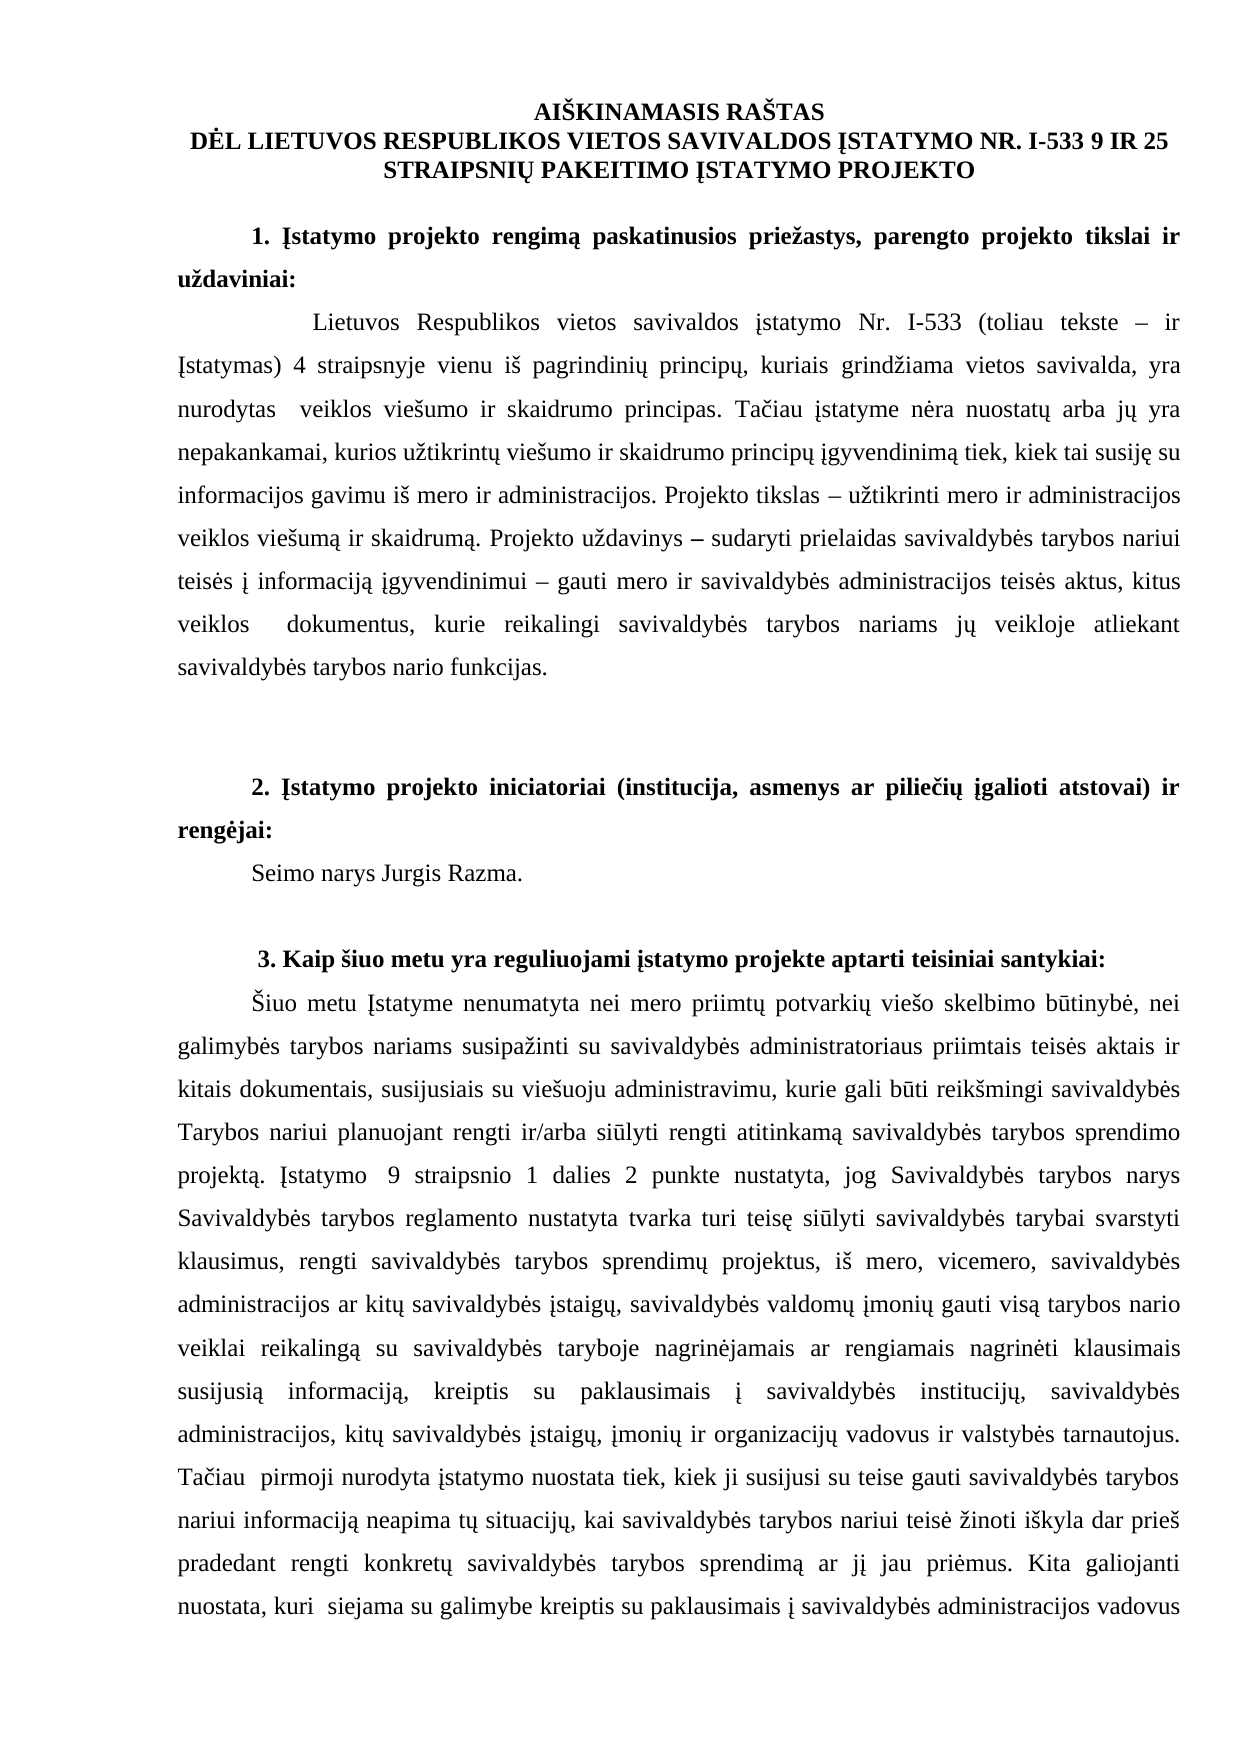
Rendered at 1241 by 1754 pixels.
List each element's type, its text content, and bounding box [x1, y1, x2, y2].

text 1. Įstatymo projekto rengimą paskatinusios priežastys, parengto projekto tikslai ir uždaviniai: [177, 221, 1181, 293]
text Lietuvos Respublikos vietos savivaldos įstatymo Nr. I-533 (toliau tekste – ir Įstatymas) 4 straipsnyje vienu iš pagrindinių principų, kuriais grindžiama vietos savivalda, yra nurodytas veiklos viešumo ir skaidrumo principas. Tačiau įstatyme nėra nuostatų arba jų yra nepakankamai, kurios užtikrintų viešumo ir skaidrumo principų įgyvendinimą tiek, kiek tai susiję su informacijos gavimu iš mero ir administracijos. Projekto tikslas – užtikrinti mero ir administracijos veiklos viešumą ir skaidrumą. Projekto uždavinys – sudaryti prielaidas savivaldybės tarybos nariui teisės į informaciją įgyvendinimui – gauti mero ir savivaldybės administracijos teisės aktus, kitus veiklos dokumentus, kurie reikalingi savivaldybės tarybos nariams jų veikloje atliekant savivaldybės tarybos nario funkcijas. [177, 307, 1181, 681]
text DĖL LIETUVOS RESPUBLIKOS VIETOS SAVIVALDOS ĮSTATYMO NR. I-533 9 IR 25 STRAIPSNIŲ PAKEITIMO ĮSTATYMO PROJEKTO [177, 126, 1181, 184]
text 3. Kaip šiuo metu yra reguliuojami įstatymo projekte aptarti teisiniai santykiai: [177, 944, 1181, 973]
text AIŠKINAMASIS RAŠTAS [177, 89, 1181, 126]
text 2. Įstatymo projekto iniciatoriai (institucija, asmenys ar piliečių įgalioti atstovai) ir rengėjai: [177, 772, 1181, 844]
text Šiuo metu Įstatyme nenumatyta nei mero priimtų potvarkių viešo skelbimo būtinybė, nei galimybės tarybos nariams susipažinti su savivaldybės administratoriaus priimtais teisės aktais ir kitais dokumentais, susijusiais su viešuoju administravimu, kurie gali būti reikšmingi savivaldybės Tarybos nariui planuojant rengti ir/arba siūlyti rengti atitinkamą savivaldybės tarybos sprendimo projektą. Įstatymo 9 straipsnio 1 dalies 2 punkte nustatyta, jog Savivaldybės tarybos narys Savivaldybės tarybos reglamento nustatyta tvarka turi teisę siūlyti savivaldybės tarybai svarstyti klausimus, rengti savivaldybės tarybos sprendimų projektus, iš mero, vicemero, savivaldybės administracijos ar kitų savivaldybės įstaigų, savivaldybės valdomų įmonių gauti visą tarybos nario veiklai reikalingą su savivaldybės taryboje nagrinėjamais ar rengiamais nagrinėti klausimais susijusią informaciją, kreiptis su paklausimais į savivaldybės institucijų, savivaldybės administracijos, kitų savivaldybės įstaigų, įmonių ir organizacijų vadovus ir valstybės tarnautojus. Tačiau pirmoji nurodyta įstatymo nuostata tiek, kiek ji susijusi su teise gauti savivaldybės tarybos nariui informaciją neapima tų situacijų, kai savivaldybės tarybos nariui teisė žinoti iškyla dar prieš pradedant rengti konkretų savivaldybės tarybos sprendimą ar jį jau priėmus. Kita galiojanti nuostata, kuri siejama su galimybe kreiptis su paklausimais į savivaldybės administracijos vadovus [177, 988, 1181, 1620]
text Seimo narys Jurgis Razma. [177, 858, 1181, 887]
